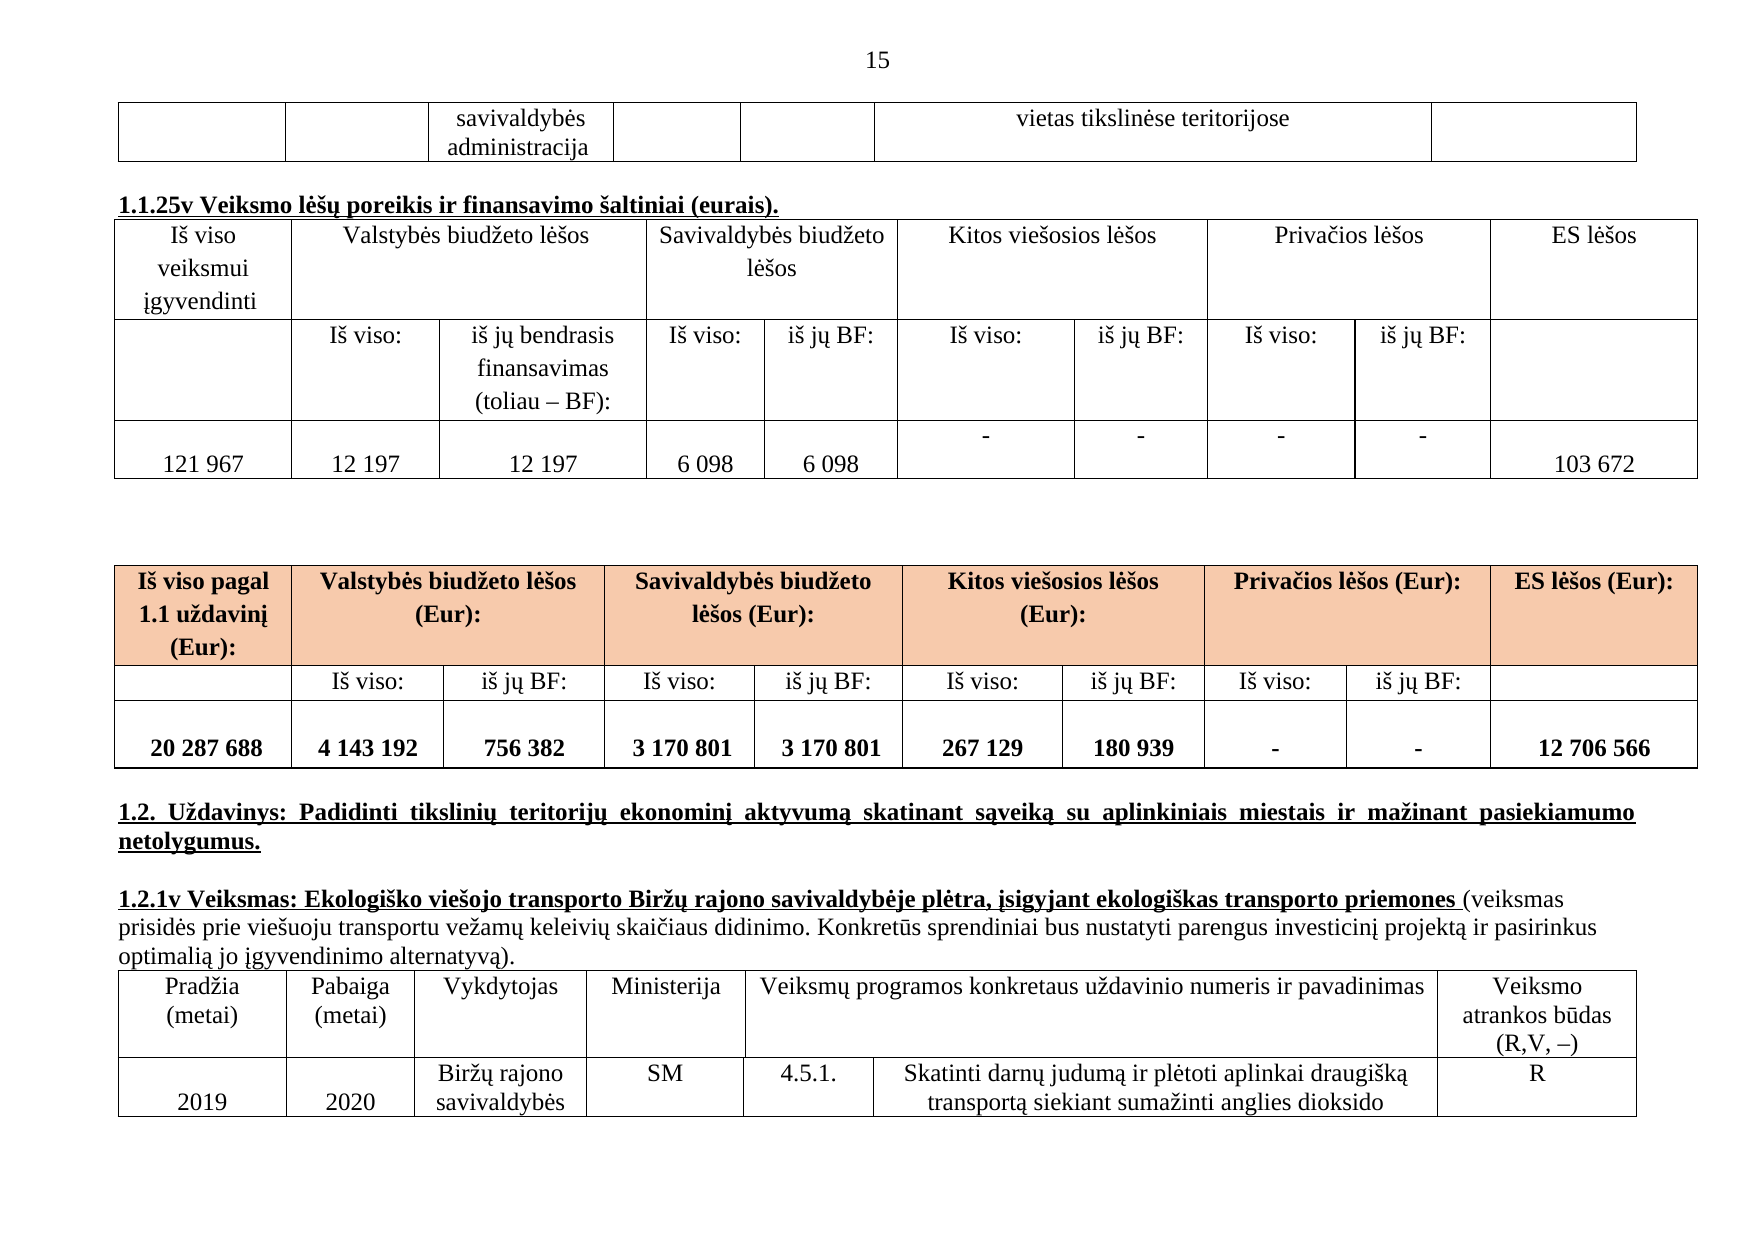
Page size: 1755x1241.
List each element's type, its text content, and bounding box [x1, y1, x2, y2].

text 1.1.25v Veiksmo lėšų poreikis ir finansavimo šaltiniai (eurais). [118, 191, 1636, 219]
table_header Privačios lėšos (Eur): [1205, 566, 1490, 665]
table_header Ministerija [587, 971, 745, 1057]
table_cell Iš viso: [1208, 320, 1354, 419]
table_header Veiksmų programos konkretaus uždavinio numeris ir pavadinimas [746, 971, 1437, 1057]
table_header Iš viso pagal 1.1 uždavinį (Eur): [115, 566, 291, 665]
table_cell [119, 103, 285, 161]
table_header Valstybės biudžeto lėšos [292, 220, 646, 319]
table_cell iš jų BF: [1356, 320, 1490, 419]
table_cell [115, 320, 291, 419]
table_cell [614, 103, 740, 161]
table_header Kitos viešosios lėšos (Eur): [903, 566, 1204, 665]
table_cell 12 706 566 [1491, 701, 1697, 767]
table_cell Iš viso: [903, 666, 1062, 699]
table_cell 6 098 [647, 421, 764, 478]
table_cell 3 170 801 [605, 701, 754, 767]
table_header Privačios lėšos [1208, 220, 1490, 319]
table_cell 103 672 [1491, 421, 1697, 478]
table_cell [1491, 320, 1697, 419]
table_cell [286, 103, 428, 161]
table_cell - [1208, 421, 1354, 478]
table_cell - [898, 421, 1074, 478]
table_cell Biržų rajono savivaldybės [415, 1058, 586, 1116]
table_cell Iš viso: [292, 666, 443, 699]
table_cell Iš viso: [605, 666, 754, 699]
table_cell 20 287 688 [115, 701, 291, 767]
table_cell Iš viso: [898, 320, 1074, 419]
table_cell iš jų BF: [755, 666, 902, 699]
table_header Iš viso veiksmui įgyvendinti [115, 220, 291, 319]
table_cell 180 939 [1063, 701, 1204, 767]
table_header Kitos viešosios lėšos [898, 220, 1207, 319]
table_header ES lėšos [1491, 220, 1697, 319]
table_cell iš jų BF: [1075, 320, 1207, 419]
text 1.2.1v Veiksmas: Ekologiško viešojo transporto Biržų rajono savivaldybėje plėtra, įsigyjant ekologiškas transporto priemones (veiksmas prisidės prie viešuoju transportu vežamų keleivių skaičiaus didinimo. Konkretūs sprendiniai bus nustatyti parengus investicinį projektą ir pasirinkus optimalią jo įgyvendinimo alternatyvą). [118, 884, 1636, 970]
table_cell 3 170 801 [755, 701, 902, 767]
table_cell 2019 [119, 1058, 286, 1116]
table_header Pradžia (metai) [119, 971, 286, 1057]
table_cell SM [587, 1058, 743, 1116]
table_cell [1491, 666, 1697, 699]
table_cell vietas tikslinėse teritorijose [875, 103, 1431, 161]
table_cell 4 143 192 [292, 701, 443, 767]
table_cell - [1347, 701, 1490, 767]
table_header Pabaiga (metai) [287, 971, 414, 1057]
table_cell Iš viso: [1205, 666, 1346, 699]
table_cell Iš viso: [292, 320, 439, 419]
table_cell 12 197 [440, 421, 646, 478]
table_header Vykdytojas [415, 971, 586, 1057]
table_cell 6 098 [765, 421, 897, 478]
table_cell 2020 [287, 1058, 414, 1116]
table_header Savivaldybės biudžeto lėšos [647, 220, 897, 319]
text netolygumus. [118, 824, 1636, 855]
table_cell - [1075, 421, 1207, 478]
table_header ES lėšos (Eur): [1491, 566, 1697, 665]
table_cell 121 967 [115, 421, 291, 478]
table_cell iš jų bendrasis finansavimas (toliau – BF): [440, 320, 646, 419]
table_cell - [1205, 701, 1346, 767]
text 1.2. Uždavinys: Padidinti tikslinių teritorijų ekonominį aktyvumą skatinant sąveiką su aplinkiniais miestais ir mažinant pasiekiamumo [118, 797, 1636, 822]
table_cell 267 129 [903, 701, 1062, 767]
table_cell Iš viso: [647, 320, 764, 419]
table_cell [115, 666, 291, 699]
table_cell 4.5.1. [744, 1058, 873, 1116]
table_cell iš jų BF: [1347, 666, 1490, 699]
table_cell Skatinti darnų judumą ir plėtoti aplinkai draugišką transportą siekiant sumažinti anglies dioksido [874, 1058, 1437, 1116]
table_cell 756 382 [444, 701, 604, 767]
table_cell [741, 103, 874, 161]
table_cell iš jų BF: [444, 666, 604, 699]
table_cell R [1438, 1058, 1636, 1116]
table_cell iš jų BF: [1063, 666, 1204, 699]
table_cell [1432, 103, 1636, 161]
table_cell 12 197 [292, 421, 439, 478]
table_cell savivaldybės administracija [429, 103, 613, 161]
table_header Valstybės biudžeto lėšos (Eur): [292, 566, 604, 665]
table_header Savivaldybės biudžeto lėšos (Eur): [605, 566, 902, 665]
table_header Veiksmo atrankos būdas (R,V, –) [1438, 971, 1636, 1057]
table_cell - [1356, 421, 1490, 478]
table_cell iš jų BF: [765, 320, 897, 419]
